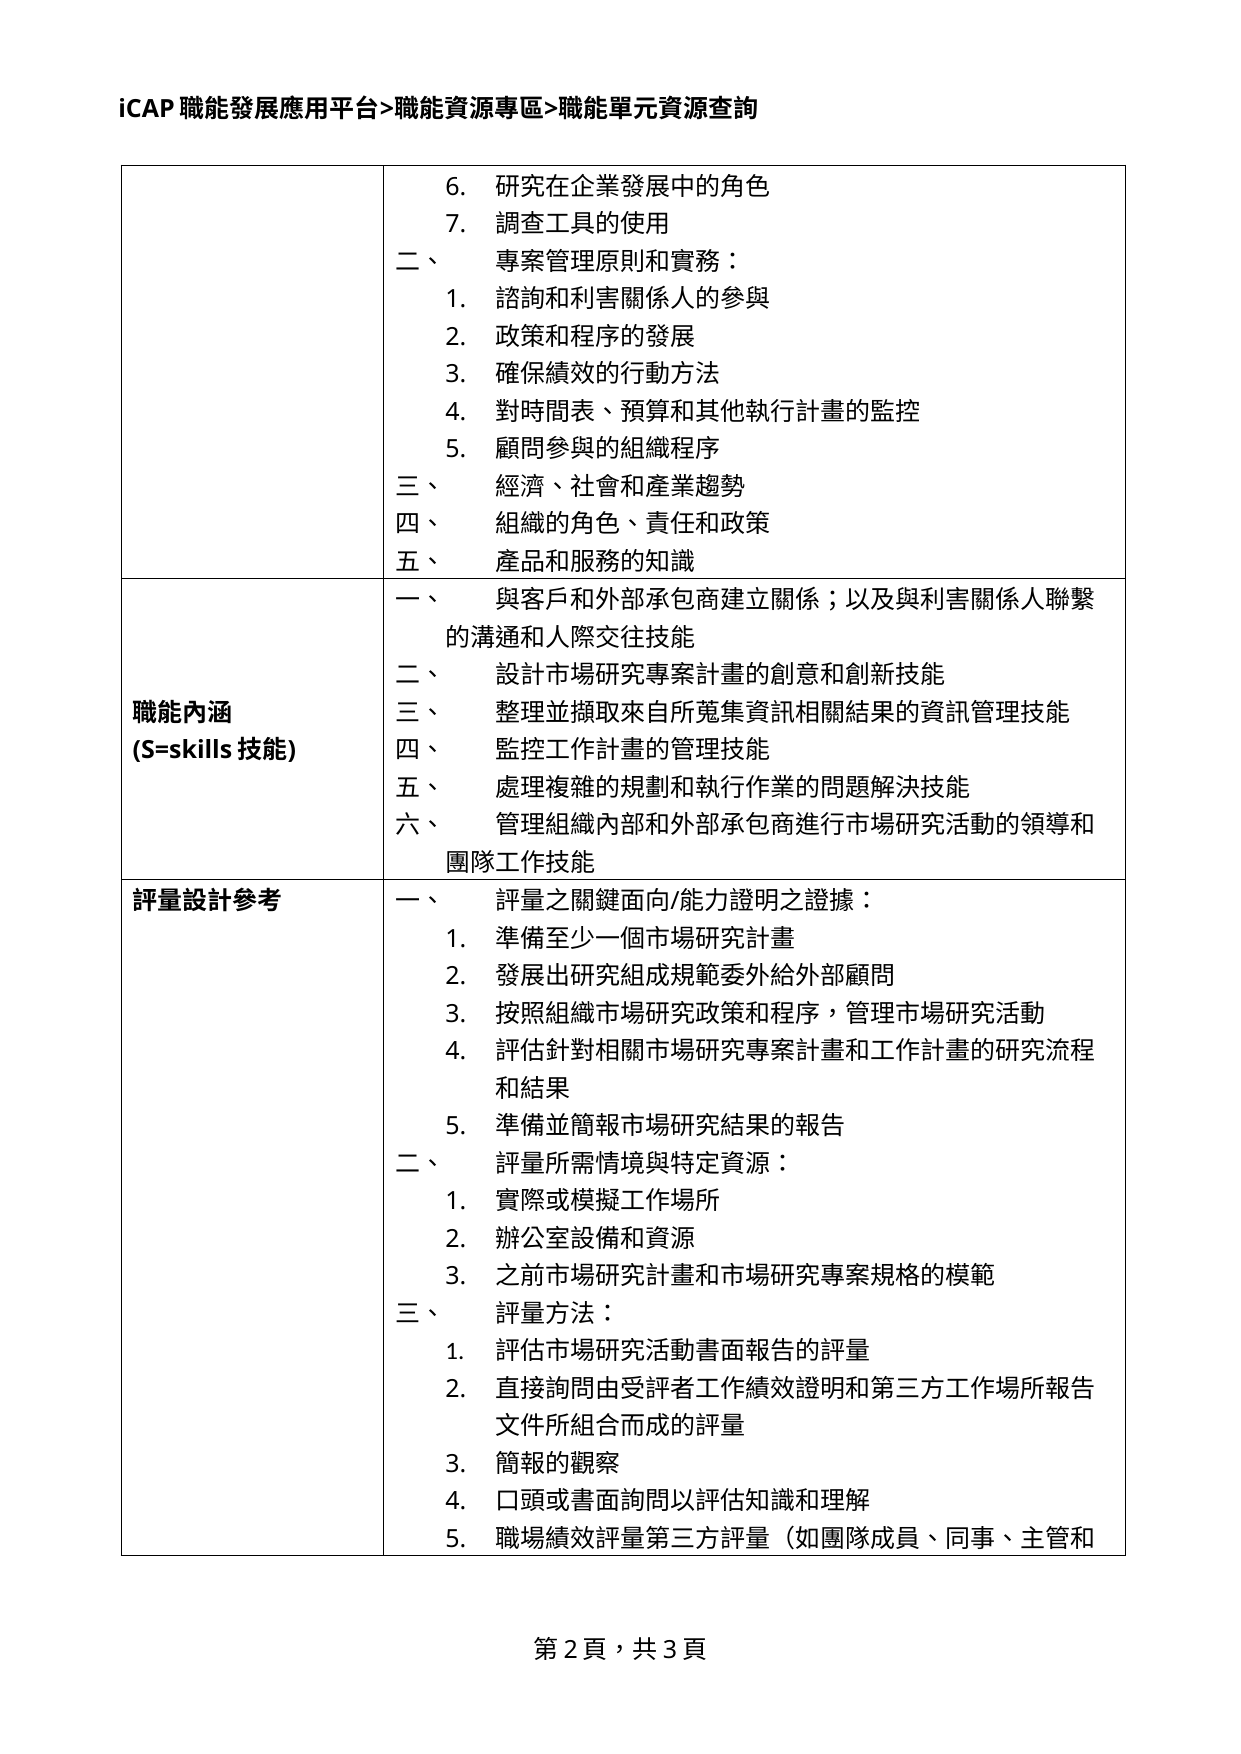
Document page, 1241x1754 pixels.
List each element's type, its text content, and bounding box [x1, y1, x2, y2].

table_cell 評量設計參考 [122, 880, 383, 1555]
table_cell 市場研究的原則和實務： 數據處理方法和數據分析技術 符合預算和其他資源限制的專案設計 量化和質化研究 樣本設計 假設的發展和應用 研究在企業發展中的角色 調查工具的使用 專案管理原則和實務： 諮詢和利害關係人的參與 政策和程序的發展 確保績效的行動方法 對時間表、預算和其他執行計畫的監控 顧問參與的組織程序 經濟、社會和產業趨勢 組織的角色、責任和政策 產品和服務的知識 [384, 166, 1125, 578]
table_cell 職能內涵 (S=skills技能) [122, 579, 383, 879]
table_cell 與客戶和外部承包商建立關係；以及與利害關係人聯繫的溝通和人際交往技能 設計市場研究專案計畫的創意和創新技能 整理並擷取來自所蒐集資訊相關結果的資訊管理技能 監控工作計畫的管理技能 處理複雜的規劃和執行作業的問題解決技能 管理組織內部和外部承包商進行市場研究活動的領導和團隊工作技能 [384, 579, 1125, 879]
table_cell 評量之關鍵面向/能力證明之證據： 準備至少一個市場研究計畫 發展出研究組成規範委外給外部顧問 按照組織市場研究政策和程序，管理市場研究活動 評估針對相關市場研究專案計畫和工作計畫的研究流程和結果 準備並簡報市場研究結果的報告 評量所需情境與特定資源： 實際或模擬工作場所 辦公室設備和資源 之前市場研究計畫和市場研究專案規格的模範 評量方法： 評估市場研究活動書面報告的評量 直接詢問由受評者工作績效證明和第三方工作場所報告文件所組合而成的評量 簡報的觀察 口頭或書面詢問以評估知識和理解 職場績效評量第三方評量（如團隊成員、同事、主管和經理人等） [384, 880, 1125, 1555]
table_cell [122, 166, 383, 578]
